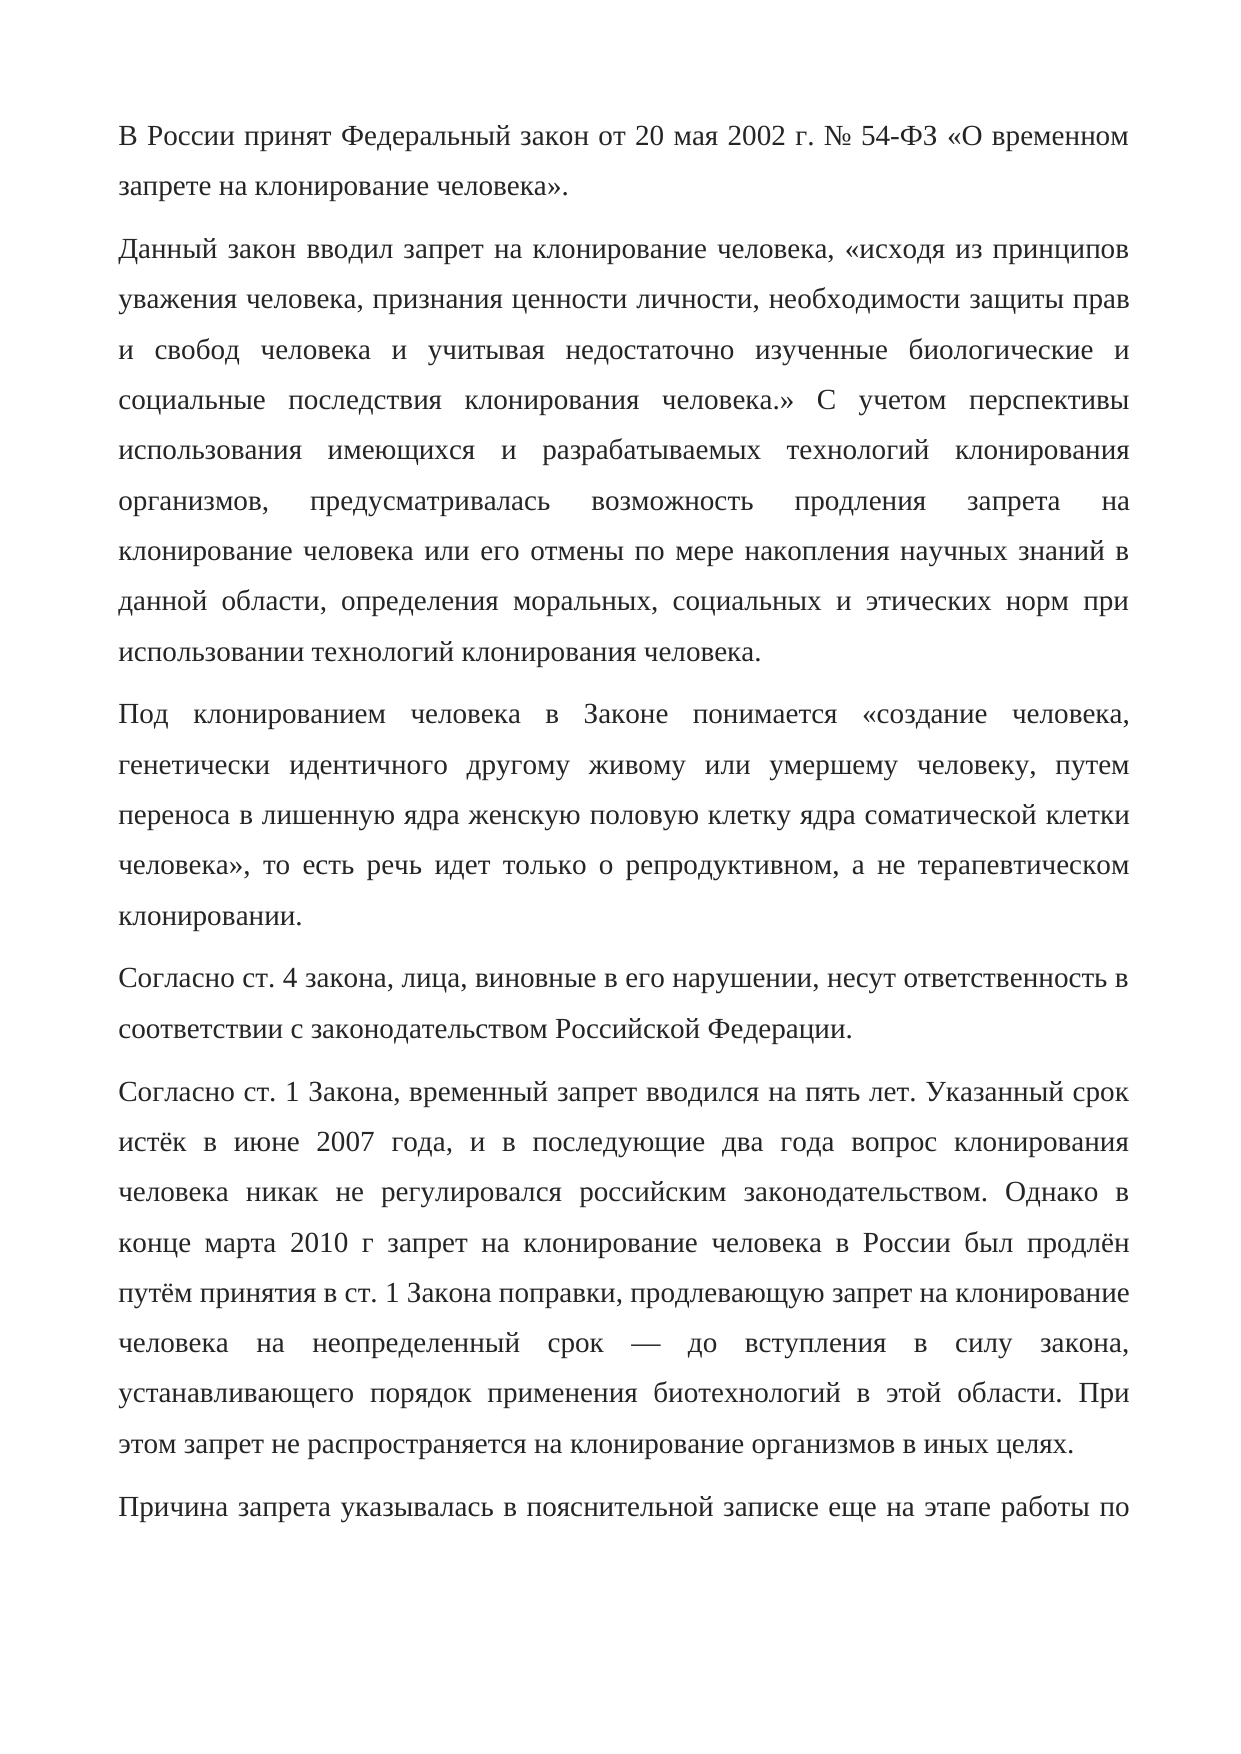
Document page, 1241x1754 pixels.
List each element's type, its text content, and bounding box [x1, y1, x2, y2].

text Данный закон вводил запрет на клонирование человека, «исходя из принципов уважения человека, признания ценности личности, необходимости защиты прав и свобод человека и учитывая недостаточно изученные биологические и социальные последствия клонирования человека.» С учетом перспективы использования имеющихся и разрабатываемых технологий клонирования организмов, предусматривалась возможность продления запрета на клонирование человека или его отмены по мере накопления научных знаний в данной области, определения моральных, социальных и этических норм при использовании технологий клонирования человека. [118, 231, 1131, 667]
text Согласно ст. 1 Закона, временный запрет вводился на пять лет. Указанный срок истёк в июне 2007 года, и в последующие два года вопрос клонирования человека никак не регулировался российским законодательством. Однако в конце марта 2010 г запрет на клонирование человека в России был продлён путём принятия в ст. 1 Закона поправки, продлевающую запрет на клонирование человека на неопределенный срок — до вступления в силу закона, устанавливающего порядок применения биотехнологий в этой области. При этом запрет не распространяется на клонирование организмов в иных целях. [118, 1074, 1131, 1459]
text Согласно ст. 4 закона, лица, виновные в его нарушении, несут ответственность в соответствии с законодательством Российской Федерации. [118, 961, 1131, 1044]
text Под клонированием человека в Законе понимается «создание человека, генетически идентичного другому живому или умершему человеку, путем переноса в лишенную ядра женскую половую клетку ядра соматической клетки человека», то есть речь идет только о репродуктивном, а не терапевтическом клонировании. [118, 697, 1131, 931]
text Причина запрета указывалась в пояснительной записке еще на этапе работы по [118, 1489, 1131, 1522]
text В России принят Федеральный закон от 20 мая 2002 г. № 54-ФЗ «О временном запрете на клонирование человека». [118, 118, 1131, 202]
